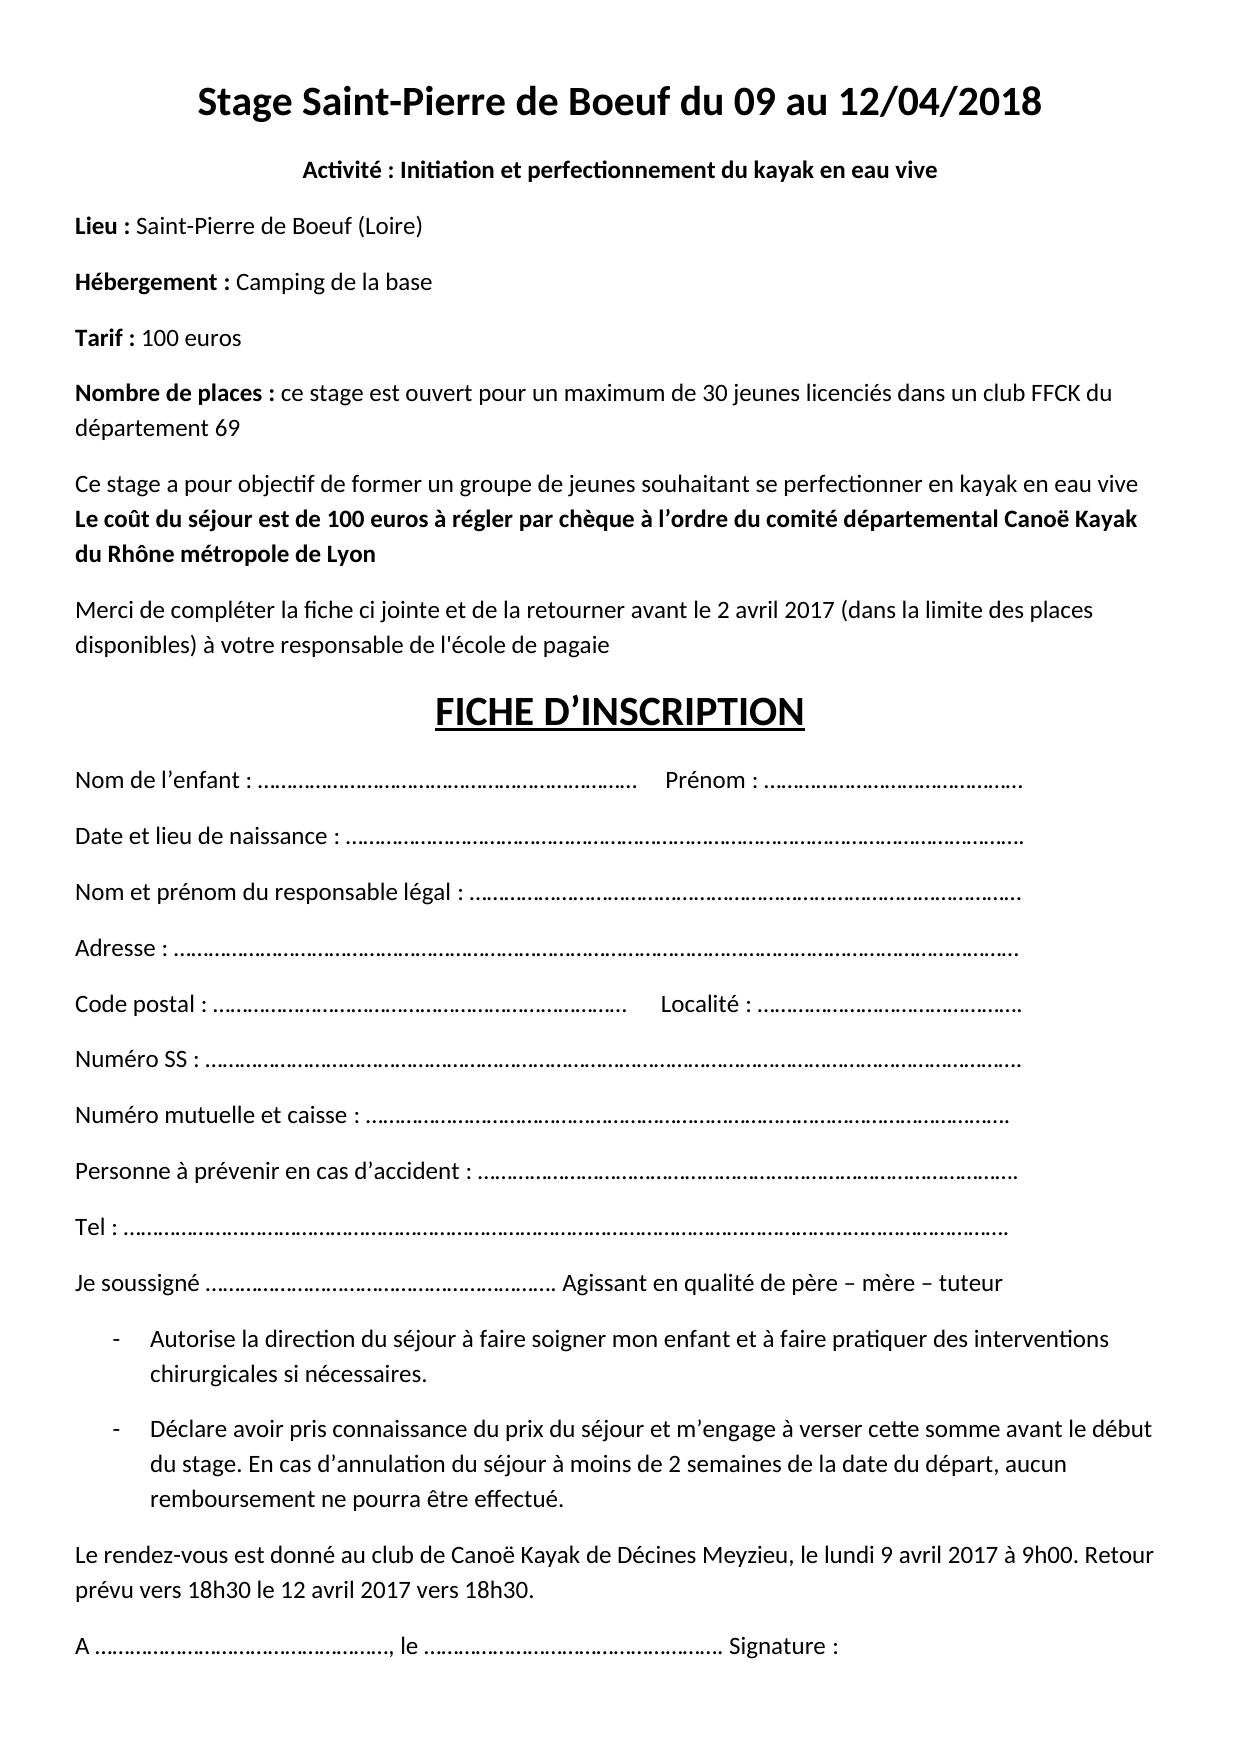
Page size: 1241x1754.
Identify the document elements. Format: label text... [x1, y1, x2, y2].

text Date et lieu de naissance : ………………………………………………………………………………………………………. [75, 820, 1165, 851]
text Je soussigné ……………………………………………………. Agissant en qualité de père – mère – tuteur [75, 1267, 1165, 1297]
text Activité : Initiation et perfectionnement du kayak en eau vive [75, 154, 1165, 185]
text Stage Saint-Pierre de Boeuf du 09 au 12/04/2018 [75, 75, 1165, 126]
text Le rendez-vous est donné au club de Canoë Kayak de Décines Meyzieu, le lundi 9 avril 2017 à 9h00. Retour prévu vers 18h30 le 12 avril 2017 vers 18h30. [75, 1539, 1165, 1605]
text Merci de compléter la fiche ci jointe et de la retourner avant le 2 avril 2017 (dans la limite des places disponibles) à votre responsable de l'école de pagaie [75, 594, 1165, 660]
text FICHE D’INSCRIPTION [75, 685, 1165, 736]
text Numéro mutuelle et caisse : …………………………………………………………………………………………………. [75, 1099, 1165, 1130]
text Personne à prévenir en cas d’accident : …………………………………………………………………………………. [75, 1155, 1165, 1186]
text A ……………………………………………, le ……………………………………………. Signature : [75, 1630, 1165, 1661]
text Nombre de places : ce stage est ouvert pour un maximum de 30 jeunes licenciés dans un club FFCK du département 69 [75, 378, 1165, 443]
text Nom et prénom du responsable légal : …………………………………………………………………………………… [75, 876, 1165, 907]
list Autorise la direction du séjour à faire soigner mon enfant et à faire pratiquer des interventions chirurgicales si nécessaires. [112, 1323, 1165, 1388]
text Ce stage a pour objectif de former un groupe de jeunes souhaitant se perfectionner en kayak en eau vive Le coût du séjour est de 100 euros à régler par chèque à l’ordre du comité départemental Canoë Kayak du Rhône métropole de Lyon [75, 468, 1165, 569]
text Numéro SS : ……………………………………………………………………………………………………………………………. [75, 1043, 1165, 1074]
text Lieu : Saint-Pierre de Boeuf (Loire) [75, 210, 1165, 241]
text Code postal : ……………………………………………………………… Localité : ………………………………………. [75, 988, 1165, 1018]
text Hébergement : Camping de la base [75, 266, 1165, 296]
text Tarif : 100 euros [75, 322, 1165, 352]
text Adresse : ………………………………………………………………………………………………………………………………… [75, 932, 1165, 962]
text Nom de l’enfant : ………………………………………………………… Prénom : ……………………………………… [75, 764, 1165, 795]
list Déclare avoir pris connaissance du prix du séjour et m’engage à verser cette somme avant le début du stage. En cas d’annulation du séjour à moins de 2 semaines de la date du départ, aucun remboursement ne pourra être effectué. [112, 1413, 1165, 1514]
text Tel : ………………………………………………………………………………………………………………………………………. [75, 1211, 1165, 1242]
